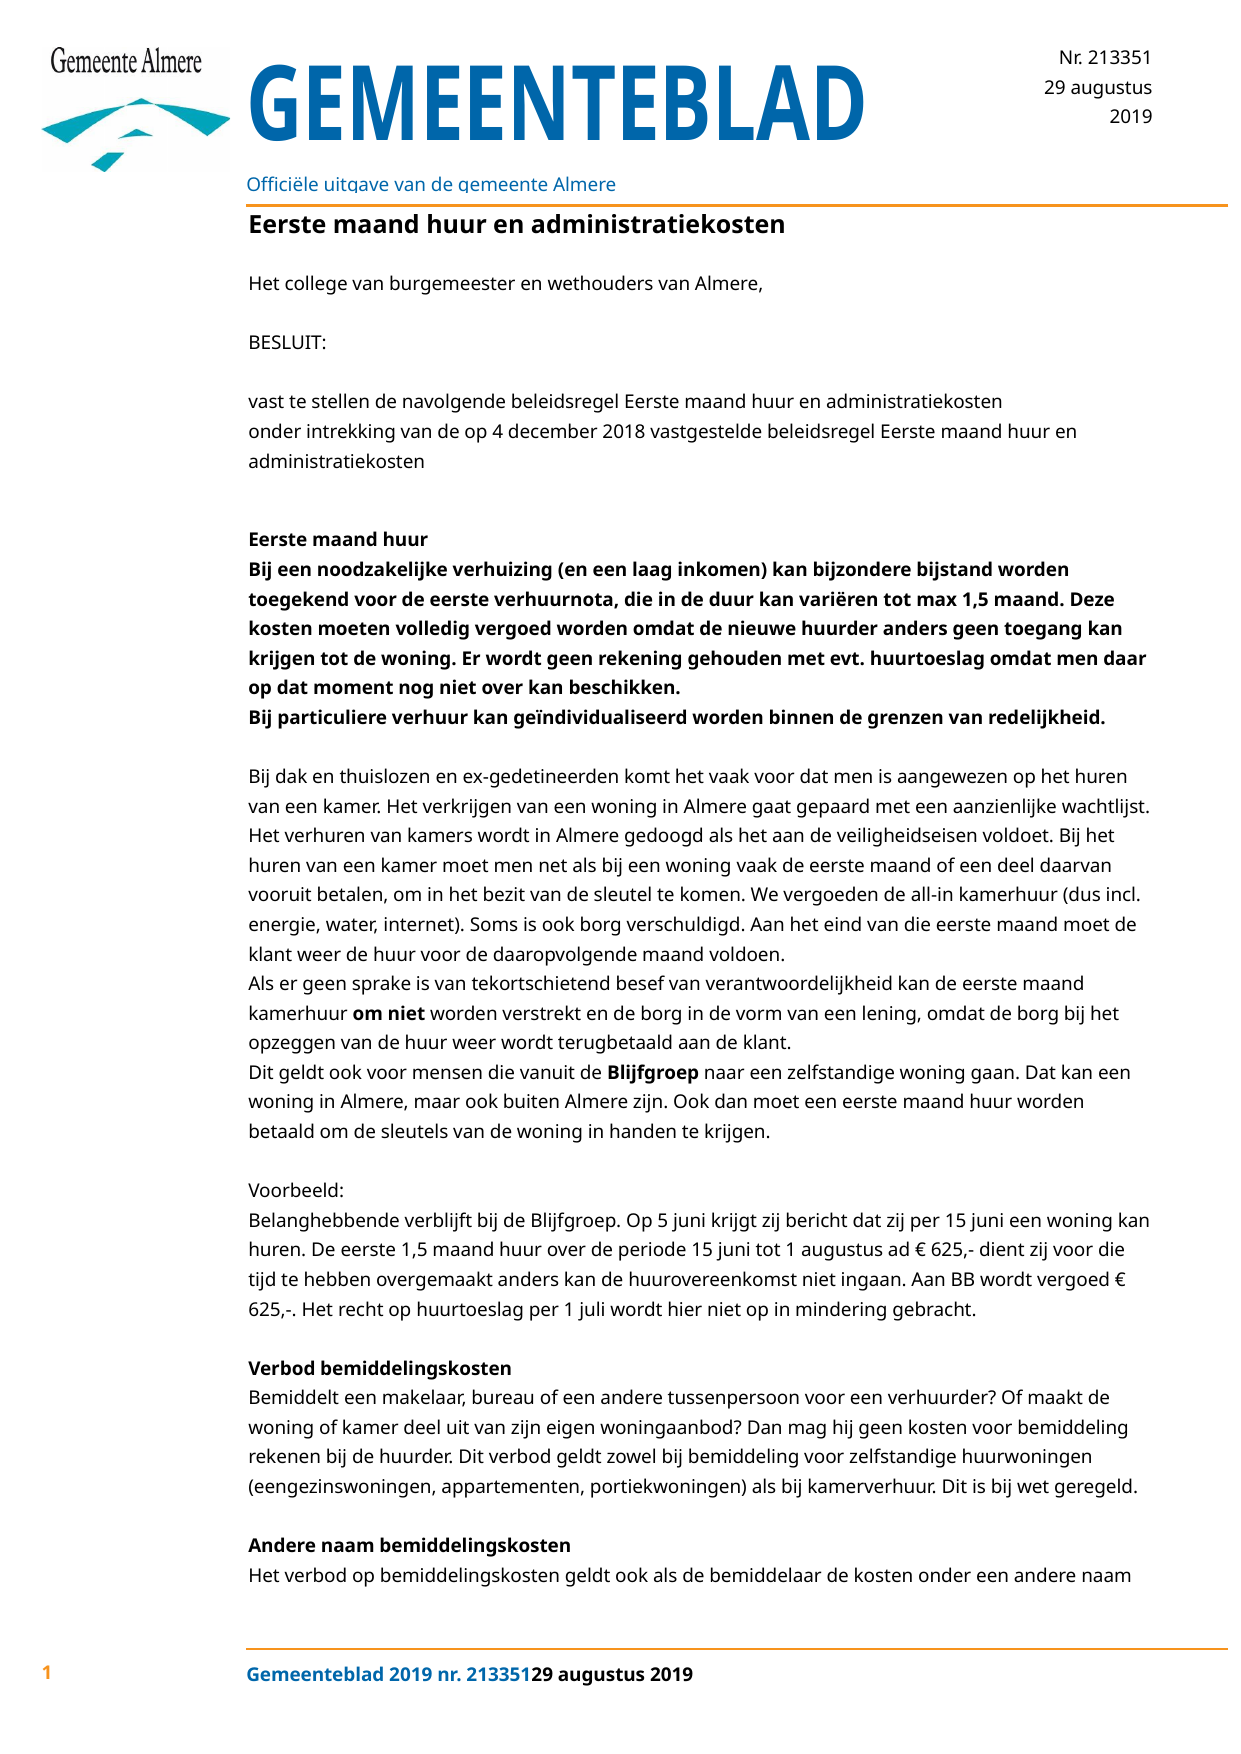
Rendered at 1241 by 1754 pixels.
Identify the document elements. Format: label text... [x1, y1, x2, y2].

text Als er geen sprake is van tekortschietend besef van verantwoordelijkheid kan de eerste maand kamerhuur om niet worden verstrekt en de borg in de vorm van een lening, omdat de borg bij het opzeggen van de huur weer wordt terugbetaald aan de klant. [248, 970, 1152, 1055]
text Andere naam bemiddelingskosten [248, 1532, 1152, 1558]
text Bij een noodzakelijke verhuizing (en een laag inkomen) kan bijzondere bijstand worden toegekend voor de eerste verhuurnota, die in de duur kan variëren tot max 1,5 maand. Deze kosten moeten volledig vergoed worden omdat de nieuwe huurder anders geen toegang kan krijgen tot de woning. Er wordt geen rekening gehouden met evt. huurtoeslag omdat men daar op dat moment nog niet over kan beschikken. [248, 556, 1152, 700]
text Verbod bemiddelingskosten [248, 1355, 1152, 1381]
text vast te stellen de navolgende beleidsregel Eerste maand huur en administratiekosten [248, 389, 1152, 414]
text Het college van burgemeester en wethouders van Almere, [248, 270, 1152, 296]
text Eerste maand huur [248, 527, 1152, 552]
text Bemiddelt een makelaar, bureau of een andere tussenpersoon voor een verhuurder? Of maakt de woning of kamer deel uit van zijn eigen woningaanbod? Dan mag hij geen kosten voor bemiddeling rekenen bij de huurder. Dit verbod geldt zowel bij bemiddeling voor zelfstandige huurwoningen (eengezinswoningen, appartementen, portiekwoningen) als bij kamerverhuur. Dit is bij wet geregeld. [248, 1384, 1152, 1499]
text Voorbeeld: [248, 1177, 1152, 1203]
text Dit geldt ook voor mensen die vanuit de Blijfgroep naar een zelfstandige woning gaan. Dat kan een woning in Almere, maar ook buiten Almere zijn. Ook dan moet een eerste maand huur worden betaald om de sleutels van de woning in handen te krijgen. [248, 1059, 1152, 1144]
text Belanghebbende verblijft bij de Blijfgroep. Op 5 juni krijgt zij bericht dat zij per 15 juni een woning kan huren. De eerste 1,5 maand huur over de periode 15 juni tot 1 augustus ad € 625,- dient zij voor die tijd te hebben overgemaakt anders kan de huurovereenkomst niet ingaan. Aan BB wordt vergoed € 625,-. Het recht op huurtoeslag per 1 juli wordt hier niet op in mindering gebracht. [248, 1207, 1152, 1322]
text BESLUIT: [248, 329, 1152, 355]
text Bij dak en thuislozen en ex-gedetineerden komt het vaak voor dat men is aangewezen op het huren van een kamer. Het verkrijgen van een woning in Almere gaat gepaard met een aanzienlijke wachtlijst. Het verhuren van kamers wordt in Almere gedoogd als het aan de veiligheidseisen voldoet. Bij het huren van een kamer moet men net als bij een woning vaak de eerste maand of een deel daarvan vooruit betalen, om in het bezit van de sleutel te komen. We vergoeden de all-in kamerhuur (dus incl. energie, water, internet). Soms is ook borg verschuldigd. Aan het eind van die eerste maand moet de klant weer de huur voor de daaropvolgende maand voldoen. [248, 763, 1152, 967]
text Het verbod op bemiddelingskosten geldt ook als de bemiddelaar de kosten onder een andere naam [248, 1562, 1152, 1588]
text Eerste maand huur en administratiekosten [248, 207, 1152, 241]
text Bij particuliere verhuur kan geïndividualiseerd worden binnen de grenzen van redelijkheid. [248, 704, 1152, 730]
picture [41, 47, 231, 172]
text onder intrekking van de op 4 december 2018 vastgestelde beleidsregel Eerste maand huur en administratiekosten [248, 418, 1152, 473]
